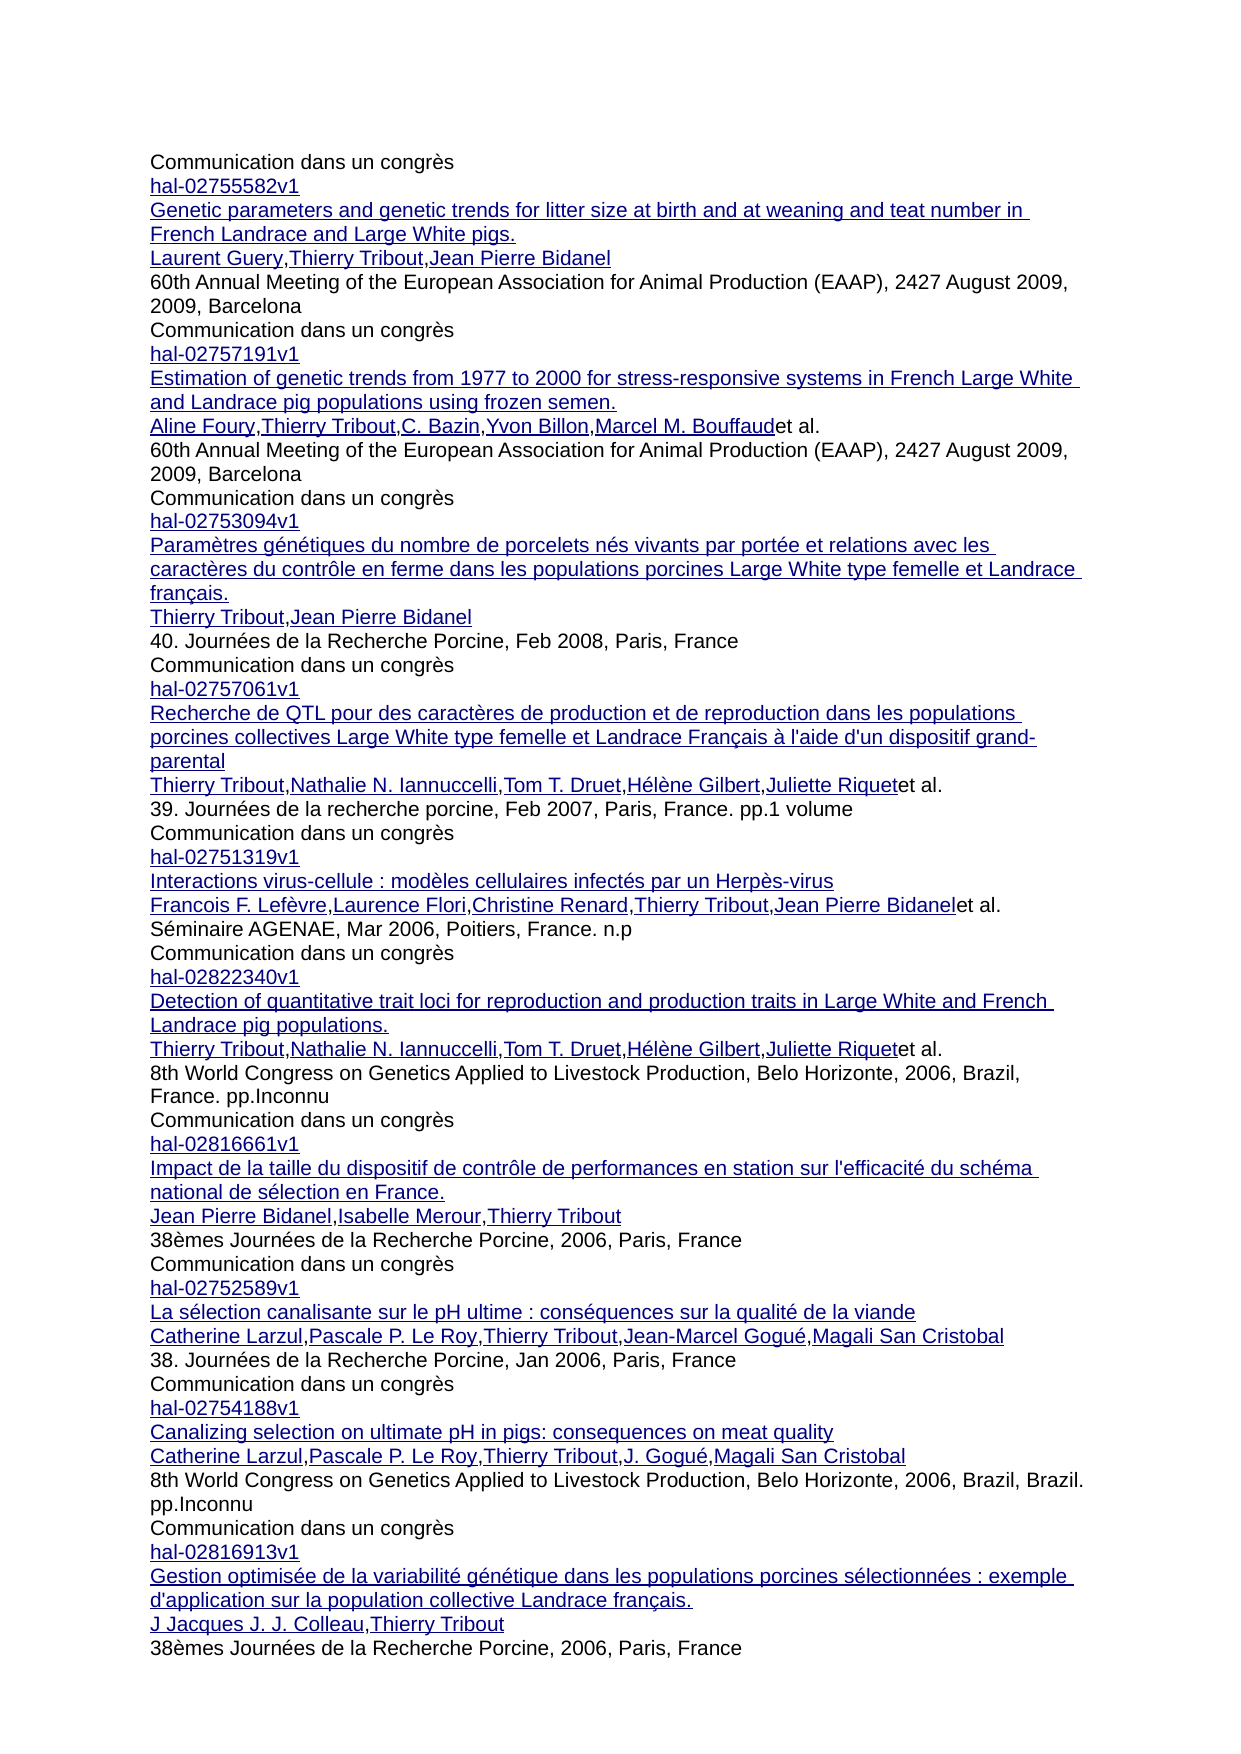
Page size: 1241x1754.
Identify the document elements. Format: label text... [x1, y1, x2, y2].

table_cell Canalizing selection on ultimate pH in pigs: consequences on meat quality Catherine Larzul,Pascale P. Le Roy,Thierry Tribout,J. Gogué,Magali San Cristobal 8th World Congress on Genetics Applied to Livestock Production, Belo Horizonte, 2006, Brazil, Brazil. pp.Inconnu Communication dans un congrès hal-02816913v1 [150, 1420, 1090, 1563]
table_cell Gestion optimisée de la variabilité génétique dans les populations porcines sélectionnées : exemple d'application sur la population collective Landrace français. J Jacques J. J. Colleau,Thierry Tribout 38èmes Journées de la Recherche Porcine, 2006, Paris, France [150, 1564, 1090, 1659]
table_cell Interactions virus-cellule : modèles cellulaires infectés par un Herpès-virus Francois F. Lefèvre,Laurence Flori,Christine Renard,Thierry Tribout,Jean Pierre Bidanelet al. Séminaire AGENAE, Mar 2006, Poitiers, France. n.p Communication dans un congrès hal-02822340v1 [150, 869, 1090, 988]
table_cell Estimation of genetic trends from 1977 to 2000 for stress-responsive systems in French Large White and Landrace pig populations using frozen semen. Aline Foury,Thierry Tribout,C. Bazin,Yvon Billon,Marcel M. Bouffaudet al. 60th Annual Meeting of the European Association for Animal Production (EAAP), 2427 August 2009, 2009, Barcelona Communication dans un congrès hal-02753094v1 [150, 366, 1090, 533]
table_cell Genetic parameters and genetic trends for litter size at birth and at weaning and teat number in French Landrace and Large White pigs. Laurent Guery,Thierry Tribout,Jean Pierre Bidanel 60th Annual Meeting of the European Association for Animal Production (EAAP), 2427 August 2009, 2009, Barcelona Communication dans un congrès hal-02757191v1 [150, 198, 1090, 366]
table_cell Recherche de QTL pour des caractères de production et de reproduction dans les populations porcines collectives Large White type femelle et Landrace Français à l'aide d'un dispositif grand-parental Thierry Tribout,Nathalie N. Iannuccelli,Tom T. Druet,Hélène Gilbert,Juliette Riquetet al. 39. Journées de la recherche porcine, Feb 2007, Paris, France. pp.1 volume Communication dans un congrès hal-02751319v1 [150, 701, 1090, 869]
table_cell Communication dans un congrès hal-02755582v1 [150, 150, 1090, 198]
table_cell Detection of quantitative trait loci for reproduction and production traits in Large White and French Landrace pig populations. Thierry Tribout,Nathalie N. Iannuccelli,Tom T. Druet,Hélène Gilbert,Juliette Riquetet al. 8th World Congress on Genetics Applied to Livestock Production, Belo Horizonte, 2006, Brazil, France. pp.Inconnu Communication dans un congrès hal-02816661v1 [150, 989, 1090, 1156]
table_cell La sélection canalisante sur le pH ultime : conséquences sur la qualité de la viande Catherine Larzul,Pascale P. Le Roy,Thierry Tribout,Jean-Marcel Gogué,Magali San Cristobal 38. Journées de la Recherche Porcine, Jan 2006, Paris, France Communication dans un congrès hal-02754188v1 [150, 1300, 1090, 1420]
table_cell Paramètres génétiques du nombre de porcelets nés vivants par portée et relations avec les caractères du contrôle en ferme dans les populations porcines Large White type femelle et Landrace français. Thierry Tribout,Jean Pierre Bidanel 40. Journées de la Recherche Porcine, Feb 2008, Paris, France Communication dans un congrès hal-02757061v1 [150, 533, 1090, 701]
table_cell Impact de la taille du dispositif de contrôle de performances en station sur l'efficacité du schéma national de sélection en France. Jean Pierre Bidanel,Isabelle Merour,Thierry Tribout 38èmes Journées de la Recherche Porcine, 2006, Paris, France Communication dans un congrès hal-02752589v1 [150, 1156, 1090, 1300]
